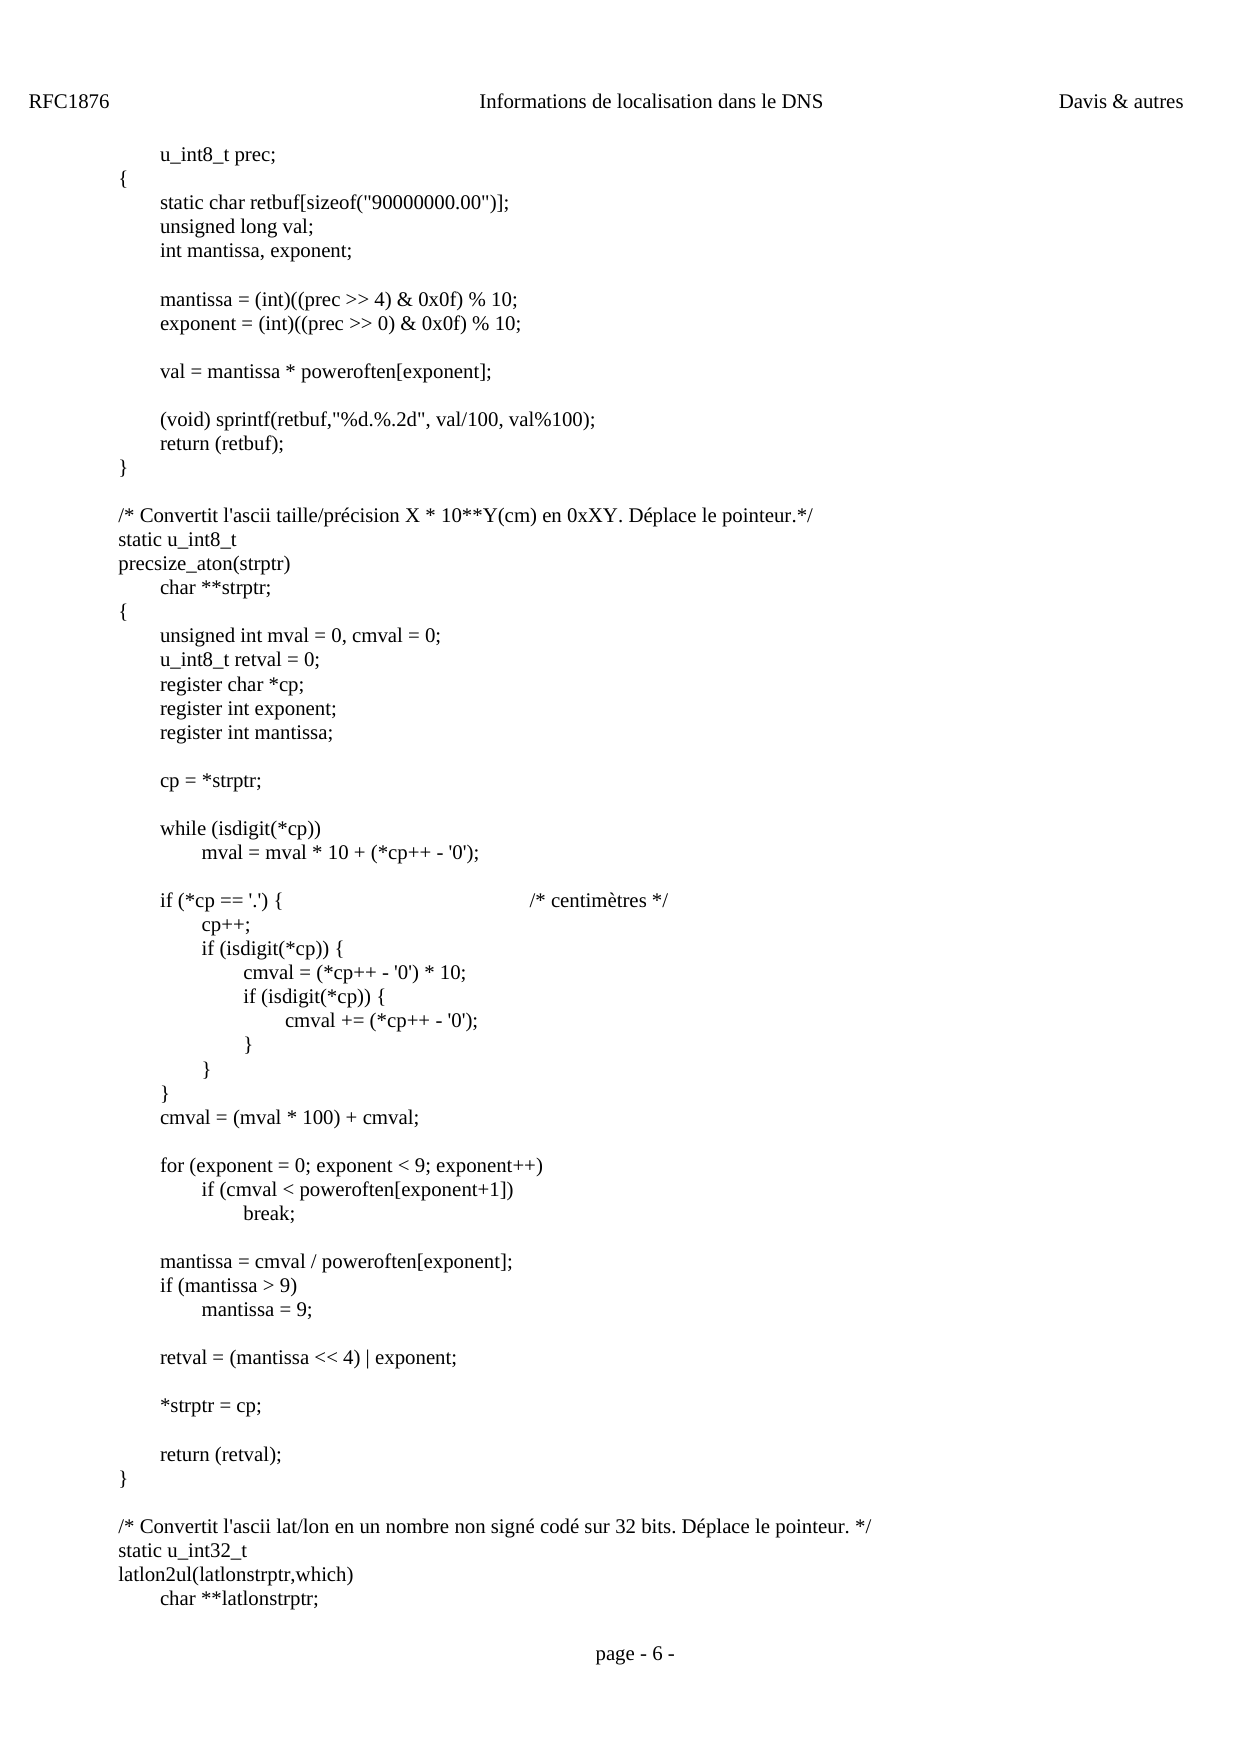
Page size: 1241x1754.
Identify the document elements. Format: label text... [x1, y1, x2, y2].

text { [118, 599, 1152, 623]
text return (retval); [118, 1441, 1152, 1466]
text char **strptr; [118, 575, 1152, 599]
text register char *cp; [118, 671, 1152, 696]
text (void) sprintf(retbuf,"%d.%.2d", val/100, val%100); [118, 407, 1152, 431]
text register int exponent; [118, 696, 1152, 719]
text char **latlonstrptr; [118, 1586, 1152, 1610]
text break; [118, 1201, 1152, 1225]
text val = mantissa * poweroften[exponent]; [118, 359, 1152, 383]
text cp++; [118, 912, 1152, 936]
text unsigned long val; [118, 214, 1152, 238]
text } [118, 1032, 1152, 1056]
text if (isdigit(*cp)) { [118, 984, 1152, 1008]
text register int mantissa; [118, 719, 1152, 744]
text static u_int32_t [118, 1538, 1152, 1562]
text } [118, 1081, 1152, 1104]
text if (*cp == '.') { /* centimètres */ [118, 888, 1152, 912]
text while (isdigit(*cp)) [118, 816, 1152, 840]
text precsize_aton(strptr) [118, 551, 1152, 575]
text if (mantissa > 9) [118, 1273, 1152, 1297]
text return (retbuf); [118, 431, 1152, 455]
text } [118, 1056, 1152, 1081]
text } [118, 1466, 1152, 1489]
text cmval = (*cp++ - '0') * 10; [118, 960, 1152, 984]
text mantissa = cmval / poweroften[exponent]; [118, 1249, 1152, 1273]
text } [118, 455, 1152, 479]
text for (exponent = 0; exponent < 9; exponent++) [118, 1153, 1152, 1177]
text cmval += (*cp++ - '0'); [118, 1008, 1152, 1032]
text *strptr = cp; [118, 1393, 1152, 1417]
text mval = mval * 10 + (*cp++ - '0'); [118, 840, 1152, 864]
text retval = (mantissa << 4) | exponent; [118, 1345, 1152, 1369]
text /* Convertit l'ascii taille/précision X * 10**Y(cm) en 0xXY. Déplace le pointeur.*/ [118, 503, 1152, 527]
text static char retbuf[sizeof("90000000.00")]; [118, 190, 1152, 214]
text latlon2ul(latlonstrptr,which) [118, 1562, 1152, 1586]
text /* Convertit l'ascii lat/lon en un nombre non signé codé sur 32 bits. Déplace le pointeur. */ [118, 1514, 1152, 1538]
text u_int8_t retval = 0; [118, 647, 1152, 671]
text u_int8_t prec; [118, 142, 1152, 166]
text cmval = (mval * 100) + cmval; [118, 1104, 1152, 1129]
text if (cmval < poweroften[exponent+1]) [118, 1177, 1152, 1201]
text { [118, 166, 1152, 190]
text exponent = (int)((prec >> 0) & 0x0f) % 10; [118, 311, 1152, 334]
text mantissa = (int)((prec >> 4) & 0x0f) % 10; [118, 286, 1152, 311]
text cp = *strptr; [118, 768, 1152, 792]
text static u_int8_t [118, 527, 1152, 551]
text mantissa = 9; [118, 1297, 1152, 1321]
text unsigned int mval = 0, cmval = 0; [118, 623, 1152, 647]
text if (isdigit(*cp)) { [118, 936, 1152, 960]
text int mantissa, exponent; [118, 238, 1152, 262]
